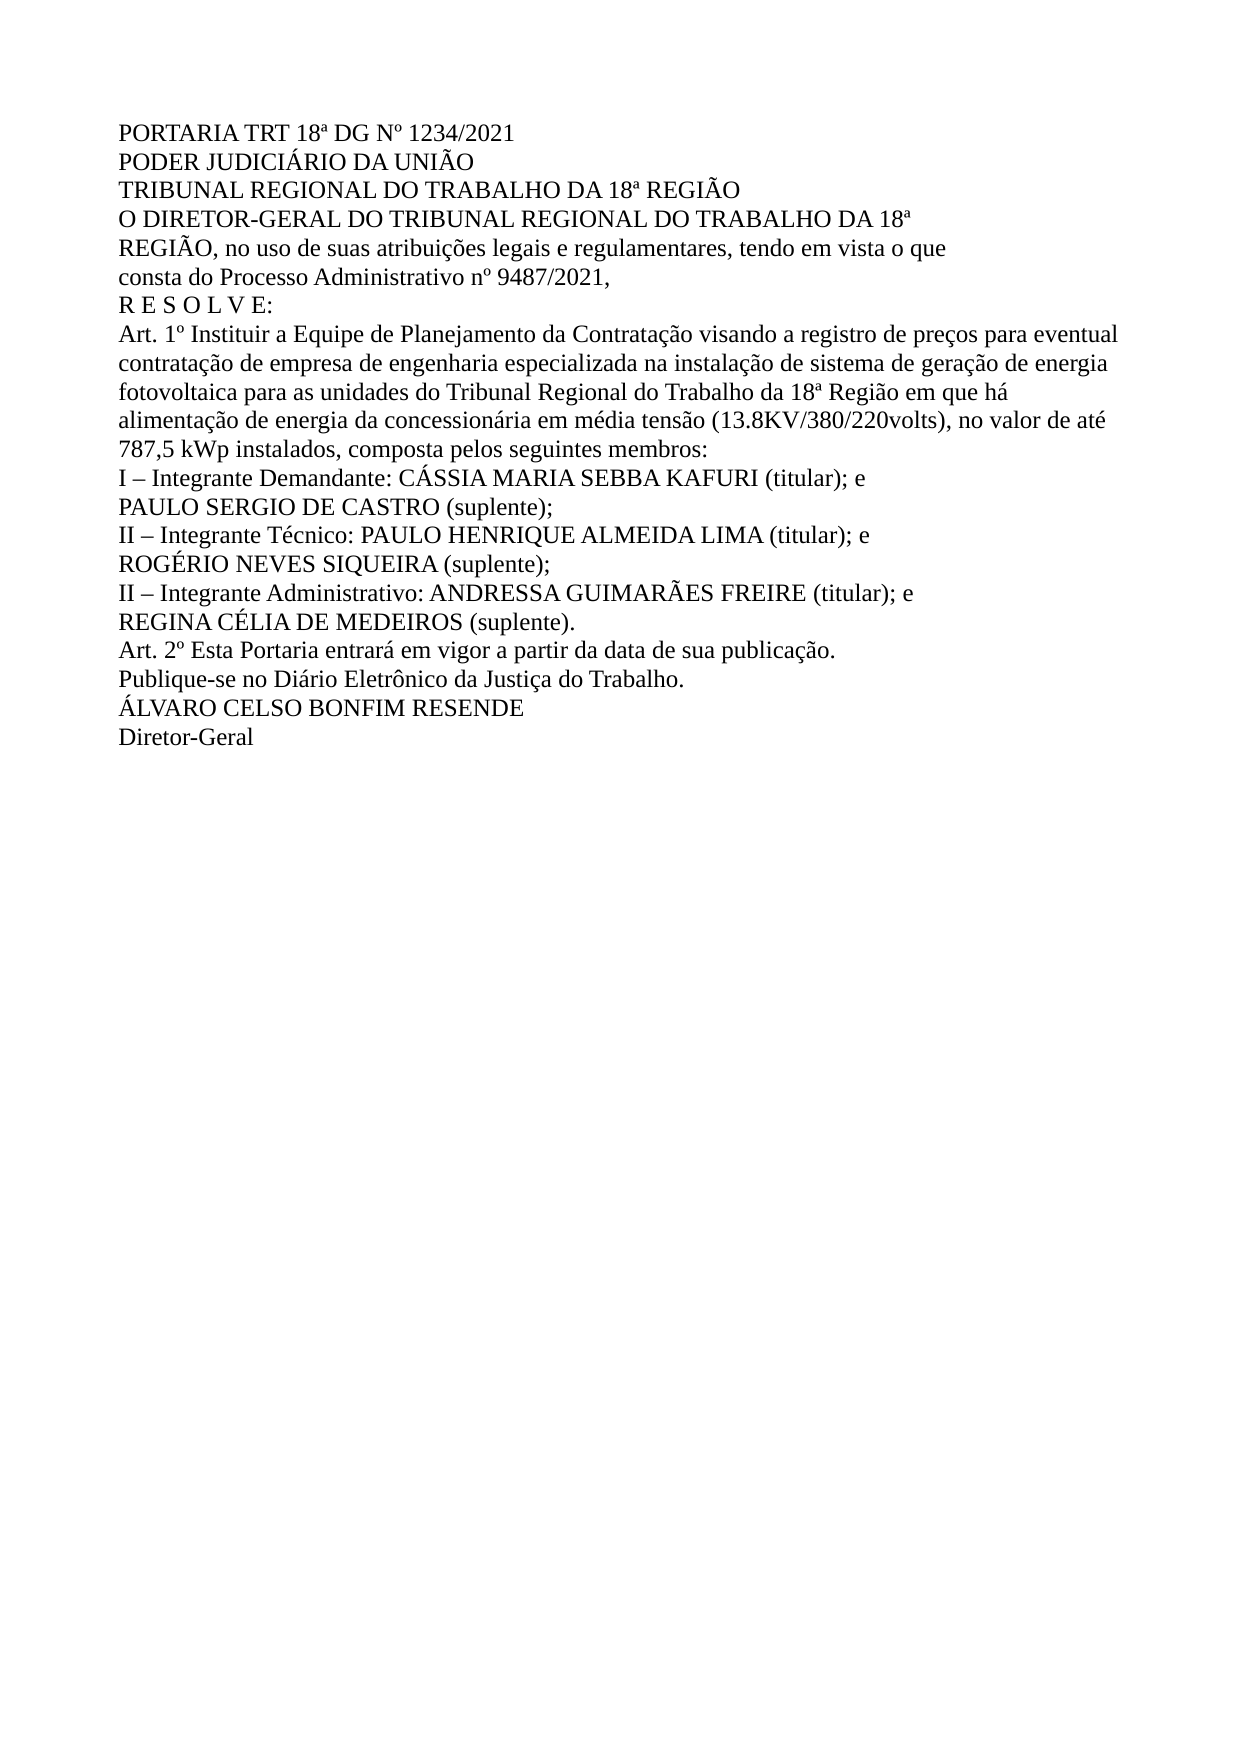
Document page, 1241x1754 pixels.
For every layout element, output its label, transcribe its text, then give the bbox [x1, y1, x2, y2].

text O DIRETOR-GERAL DO TRIBUNAL REGIONAL DO TRABALHO DA 18ª REGIÃO, no uso de suas atribuições legais e regulamentares, tendo em vista o que consta do Processo Administrativo nº 9487/2021, R E S O L V E: Art. 1º Instituir a Equipe de Planejamento da Contratação visando a registro de preços para eventual contratação de empresa de engenharia especializada na instalação de sistema de geração de energia fotovoltaica para as unidades do Tribunal Regional do Trabalho da 18ª Região em que há alimentação de energia da concessionária em média tensão (13.8KV/380/220volts), no valor de até 787,5 kWp instalados, composta pelos seguintes membros: I – Integrante Demandante: CÁSSIA MARIA SEBBA KAFURI (titular); e PAULO SERGIO DE CASTRO (suplente); II – Integrante Técnico: PAULO HENRIQUE ALMEIDA LIMA (titular); e ROGÉRIO NEVES SIQUEIRA (suplente); II – Integrante Administrativo: ANDRESSA GUIMARÃES FREIRE (titular); e REGINA CÉLIA DE MEDEIROS (suplente). Art. 2º Esta Portaria entrará em vigor a partir da data de sua publicação. Publique-se no Diário Eletrônico da Justiça do Trabalho. ÁLVARO CELSO BONFIM RESENDE Diretor-Geral [118, 204, 1122, 751]
text PODER JUDICIÁRIO DA UNIÃO TRIBUNAL REGIONAL DO TRABALHO DA 18ª REGIÃO [118, 147, 1122, 204]
text PORTARIA TRT 18ª DG Nº 1234/2021 [118, 118, 1122, 147]
